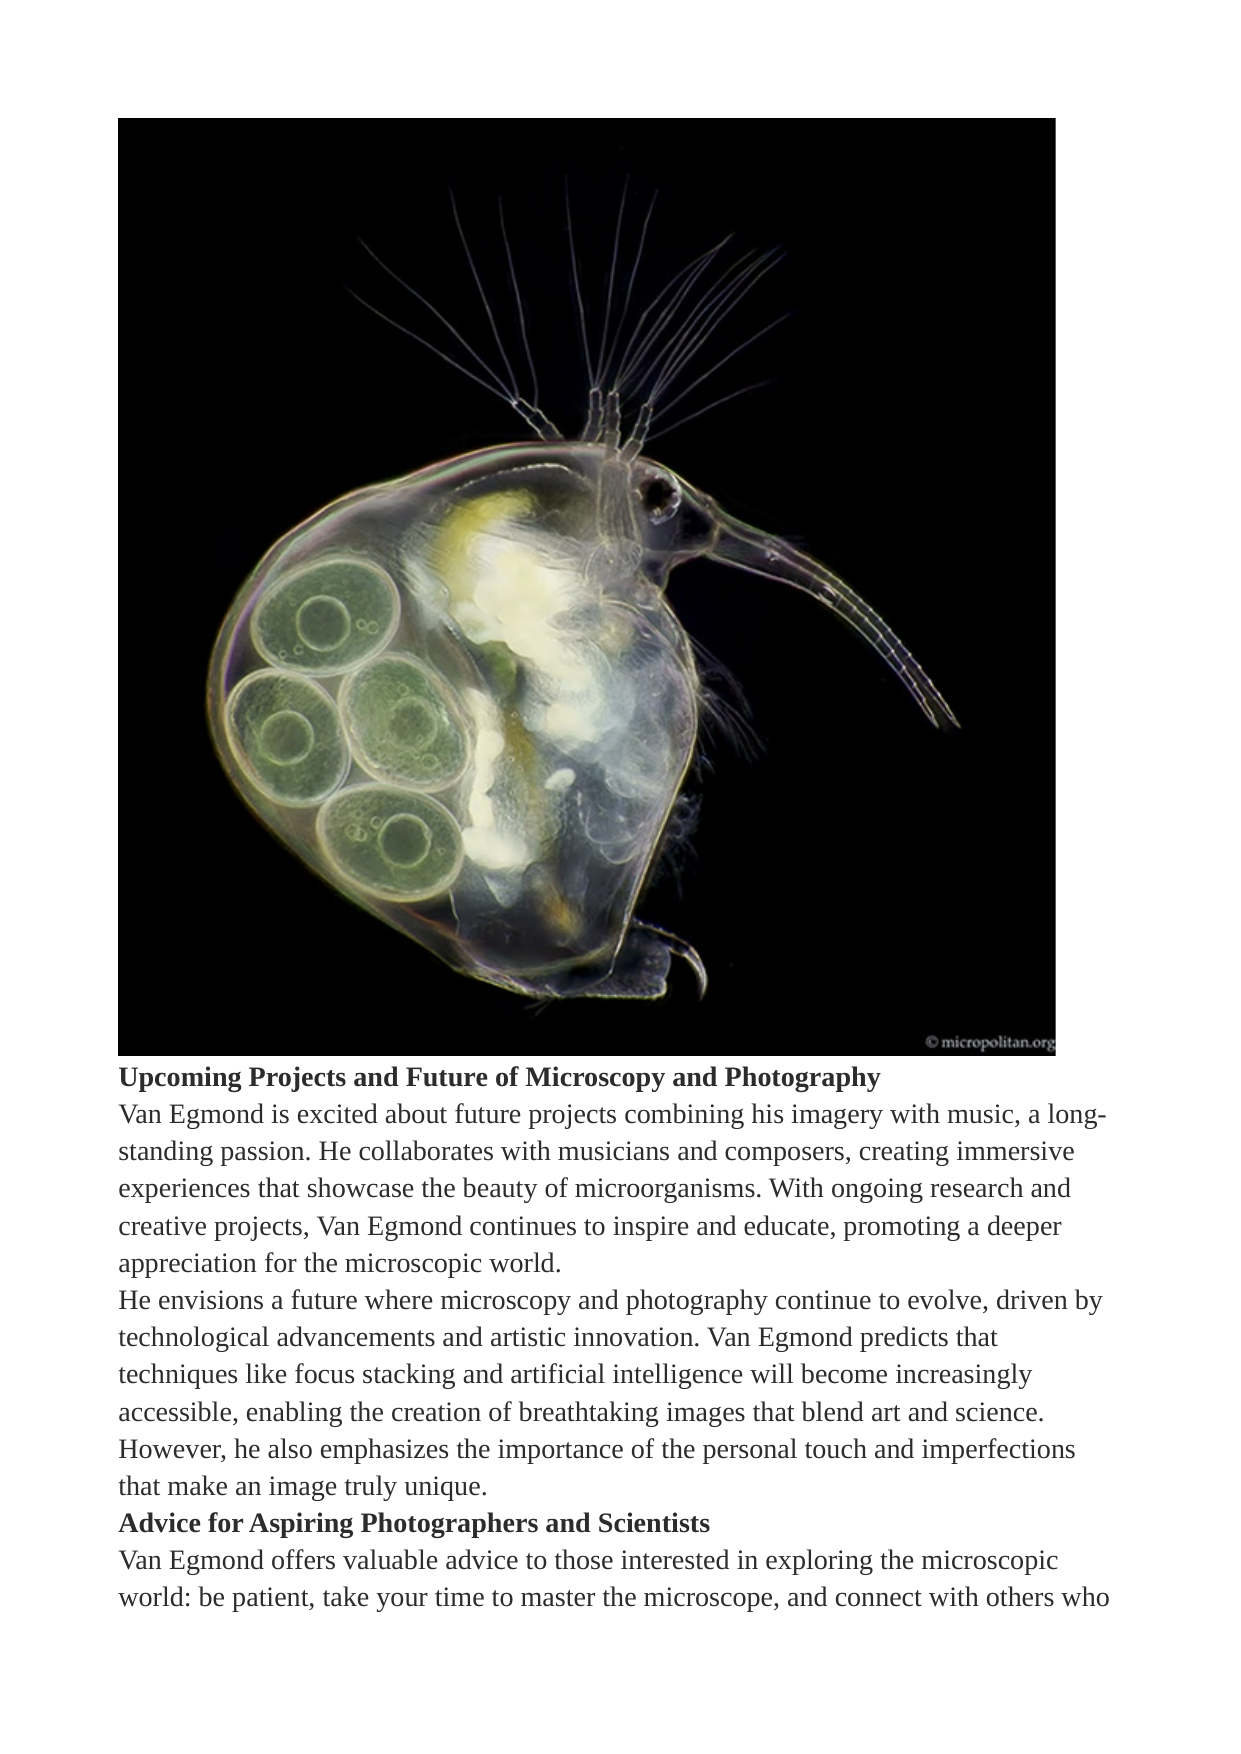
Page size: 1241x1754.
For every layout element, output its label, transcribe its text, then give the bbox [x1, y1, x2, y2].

text Advice for Aspiring Photographers and Scientists Van Egmond offers valuable advice to those interested in exploring the microscopic world: be patient, take your time to master the microscope, and connect with others who [118, 1506, 1122, 1613]
text Upcoming Projects and Future of Microscopy and Photography Van Egmond is excited about future projects combining his imagery with music, a long-standing passion. He collaborates with musicians and composers, creating immersive experiences that showcase the beauty of microorganisms. With ongoing research and creative projects, Van Egmond continues to inspire and educate, promoting a deeper appreciation for the microscopic world. He envisions a future where microscopy and photography continue to evolve, driven by technological advancements and artistic innovation. Van Egmond predicts that techniques like focus stacking and artificial intelligence will become increasingly accessible, enabling the creation of breathtaking images that blend art and science. However, he also emphasizes the importance of the personal touch and imperfections that make an image truly unique. [118, 1060, 1122, 1501]
picture [118, 118, 1056, 1056]
